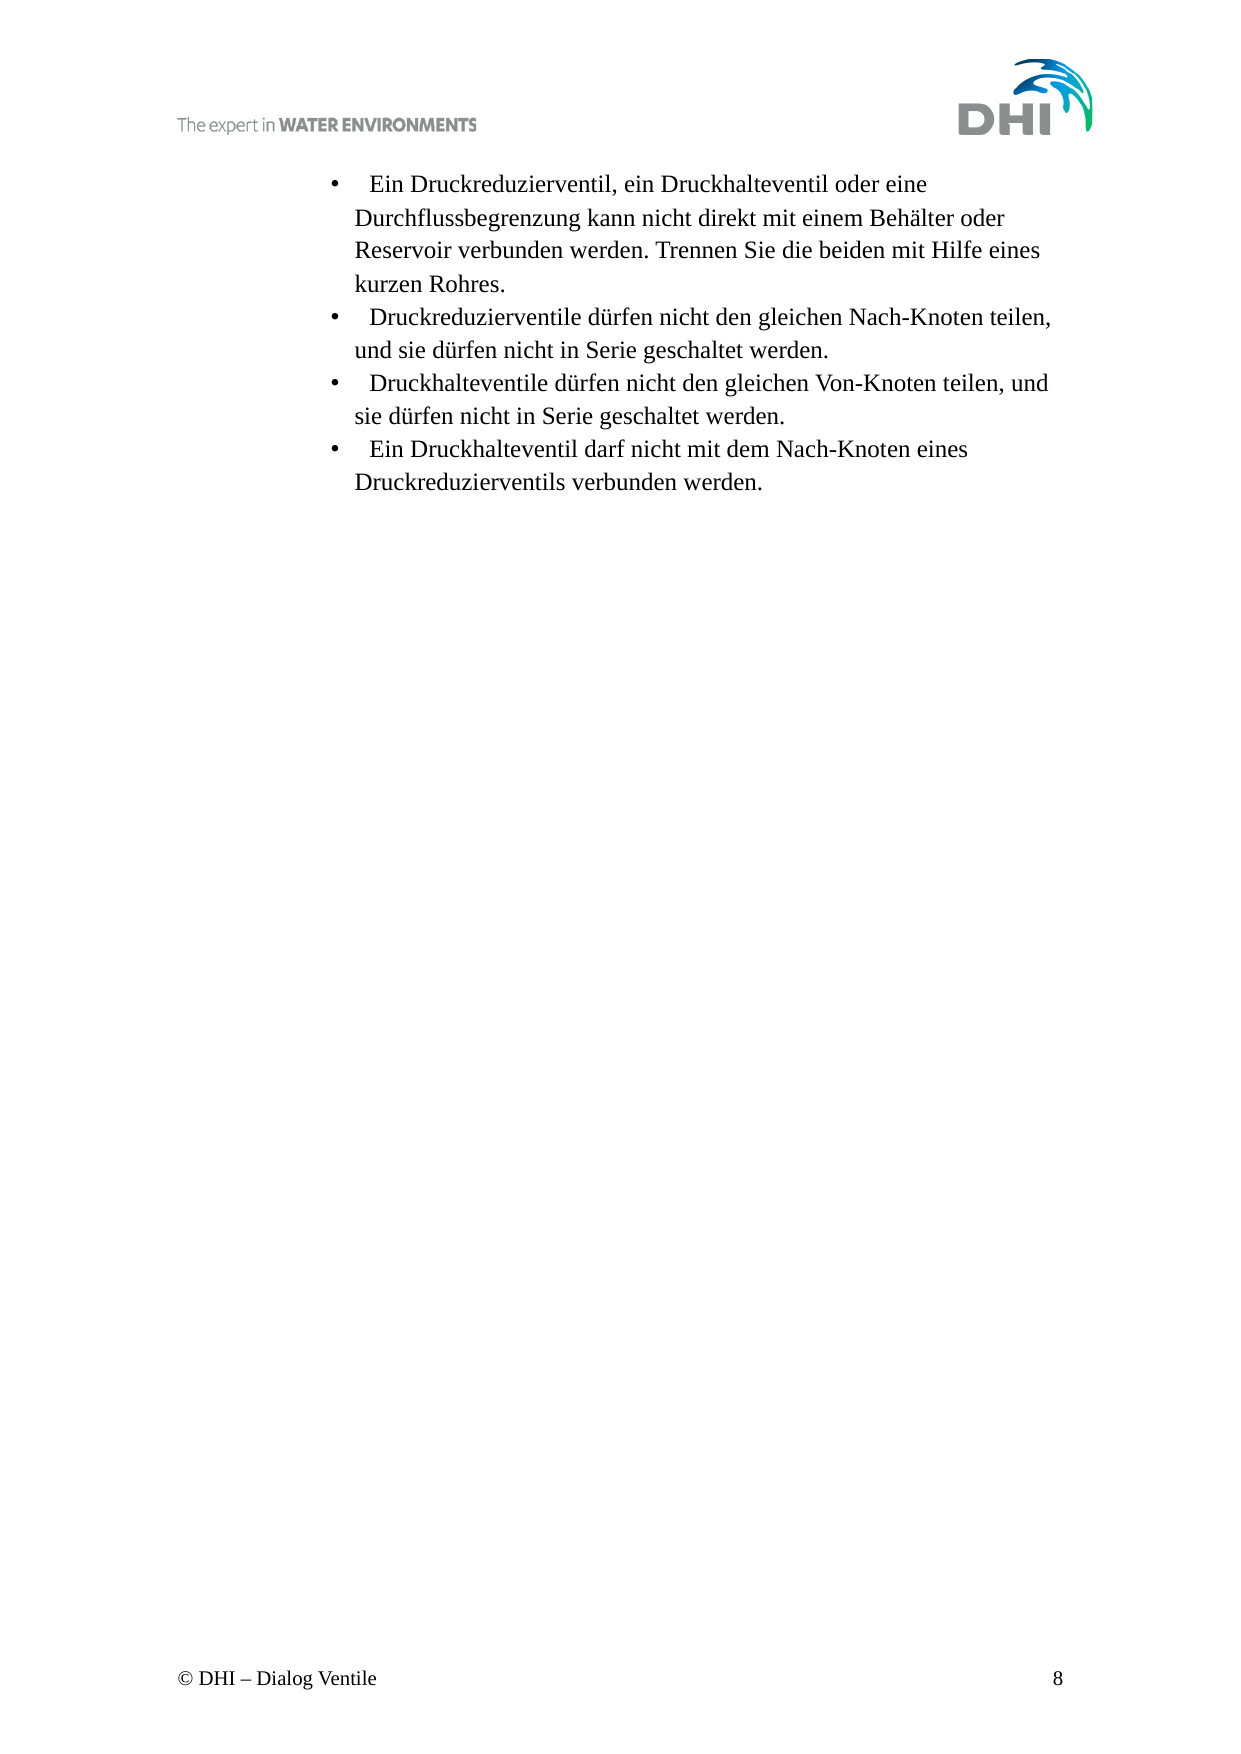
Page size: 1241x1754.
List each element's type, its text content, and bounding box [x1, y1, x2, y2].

list Druckreduzierventile dürfen nicht den gleichen Nach-Knoten teilen, und sie dürfen nicht in Serie geschaltet werden. [339, 302, 1063, 363]
list Ein Druckreduzierventil, ein Druckhalteventil oder eine Durchflussbegrenzung kann nicht direkt mit einem Behälter oder Reservoir verbunden werden. Trennen Sie die beiden mit Hilfe eines kurzen Rohres. [339, 169, 1063, 297]
list Druckhalteventile dürfen nicht den gleichen Von-Knoten teilen, und sie dürfen nicht in Serie geschaltet werden. [339, 368, 1063, 429]
list Ein Druckhalteventil darf nicht mit dem Nach-Knoten eines Druckreduzierventils verbunden werden. [339, 434, 1063, 496]
picture [958, 59, 1093, 135]
picture [177, 117, 477, 135]
